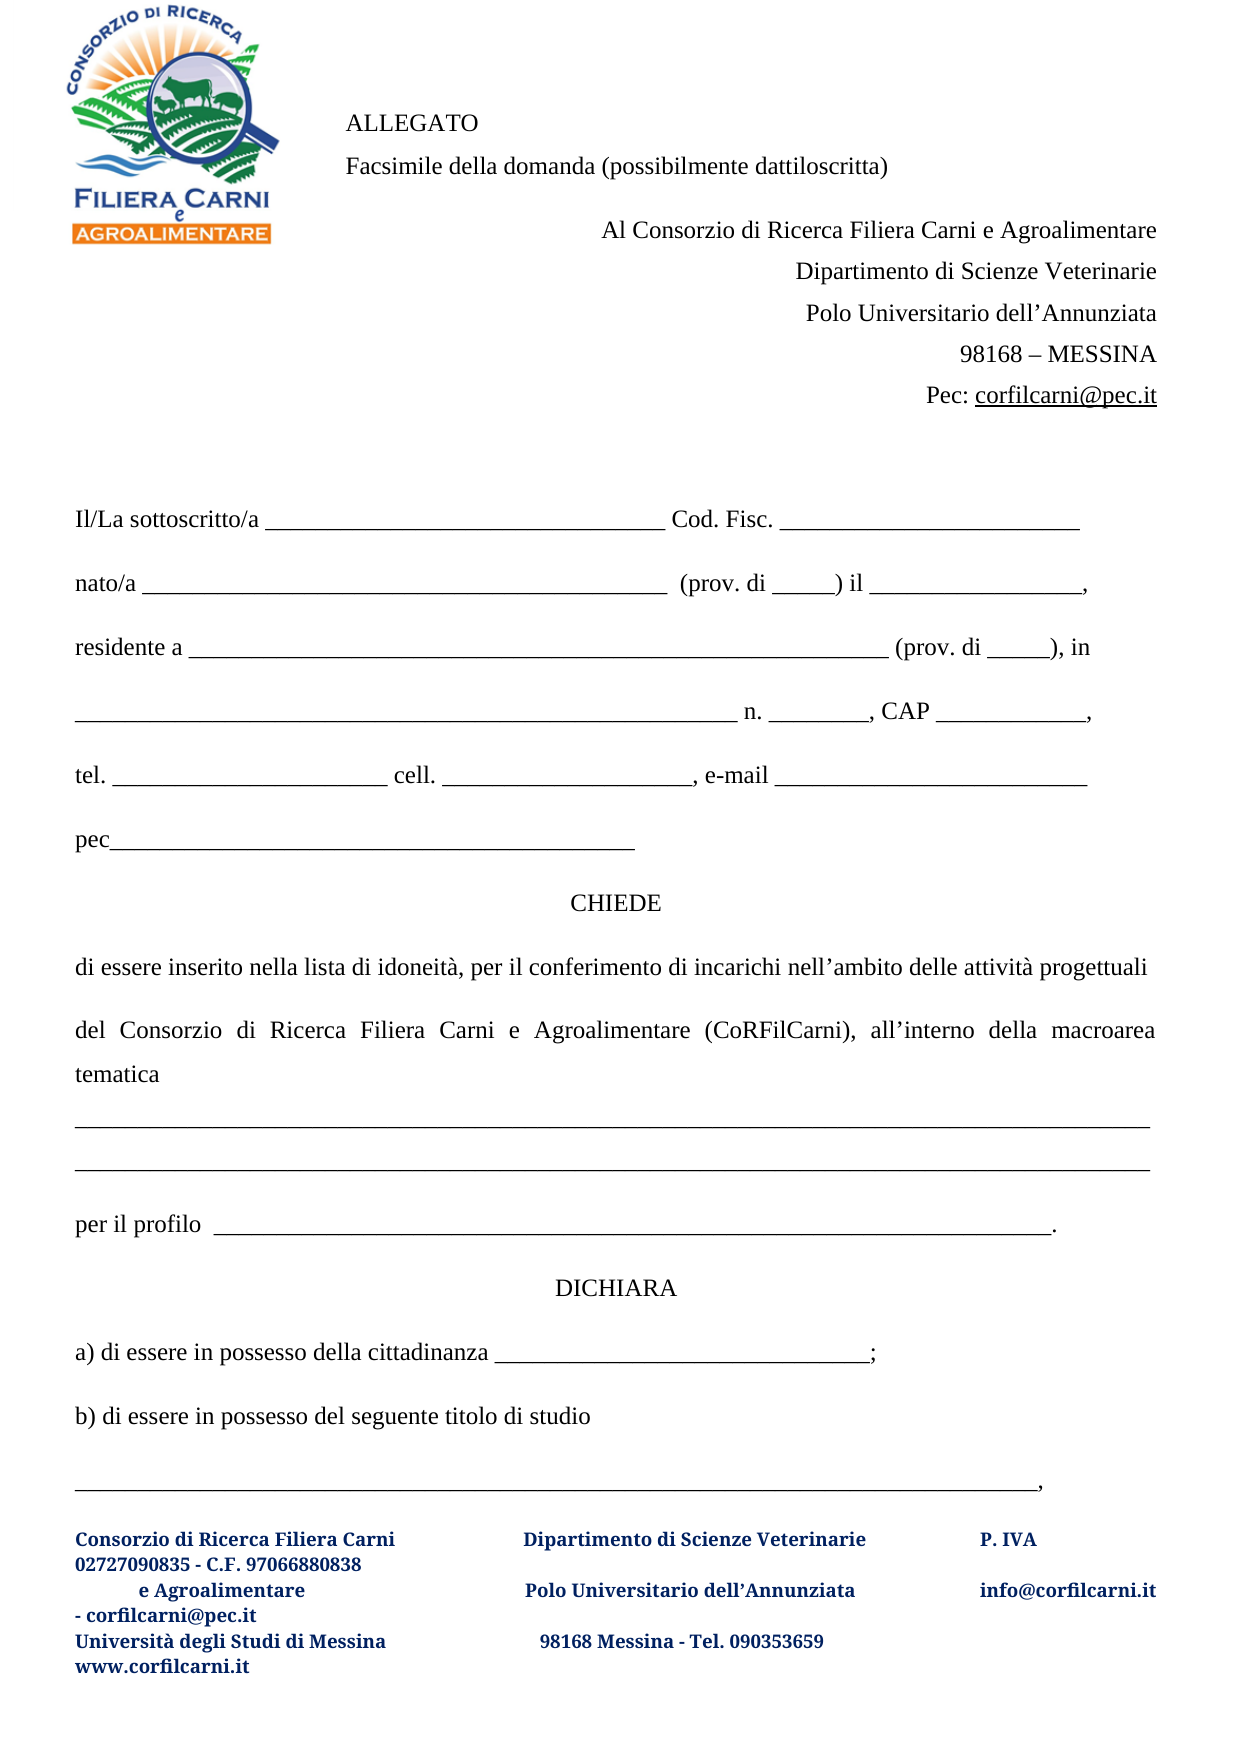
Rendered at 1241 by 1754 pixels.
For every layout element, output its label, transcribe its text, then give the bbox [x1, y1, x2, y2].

text tel. ______________________ cell. ____________________, e-mail _________________________ [75, 760, 1157, 788]
text per il profilo ___________________________________________________________________. [75, 1209, 1157, 1238]
text b) di essere in possesso del seguente titolo di studio [75, 1401, 1157, 1429]
text _____________________________________________________ n. ________, CAP ____________, [75, 696, 1157, 724]
text del Consorzio di Ricerca Filiera Carni e Agroalimentare (CoRFilCarni), all’interno della macroarea tematica ____________________________________________________________________________________________________________________________________________________________________________ [75, 1016, 1157, 1174]
text Al Consorzio di Ricerca Filiera Carni e Agroalimentare [75, 215, 1157, 244]
text Facsimile della domanda (possibilmente dattiloscritta) [75, 151, 1157, 180]
text CHIEDE [75, 888, 1157, 916]
text Pec: corfilcarni@pec.it [75, 380, 1157, 409]
text _____________________________________________________________________________, [75, 1465, 1157, 1493]
text ALLEGATO [75, 108, 1157, 137]
text a) di essere in possesso della cittadinanza ______________________________; [75, 1337, 1157, 1366]
text Il/La sottoscritto/a ________________________________ Cod. Fisc. ________________________ [75, 504, 1157, 533]
text pec__________________________________________ [75, 824, 1157, 852]
text di essere inserito nella lista di idoneità, per il conferimento di incarichi nell’ambito delle attività progettuali [75, 952, 1157, 980]
text residente a ________________________________________________________ (prov. di _____), in [75, 632, 1157, 661]
text nato/a __________________________________________ (prov. di _____) il _________________, [75, 568, 1157, 597]
picture [12, 0, 327, 250]
text Polo Universitario dell’Annunziata [75, 298, 1157, 326]
text 98168 – MESSINA [75, 339, 1157, 368]
text Dipartimento di Scienze Veterinarie [75, 256, 1157, 285]
text DICHIARA [75, 1273, 1157, 1302]
